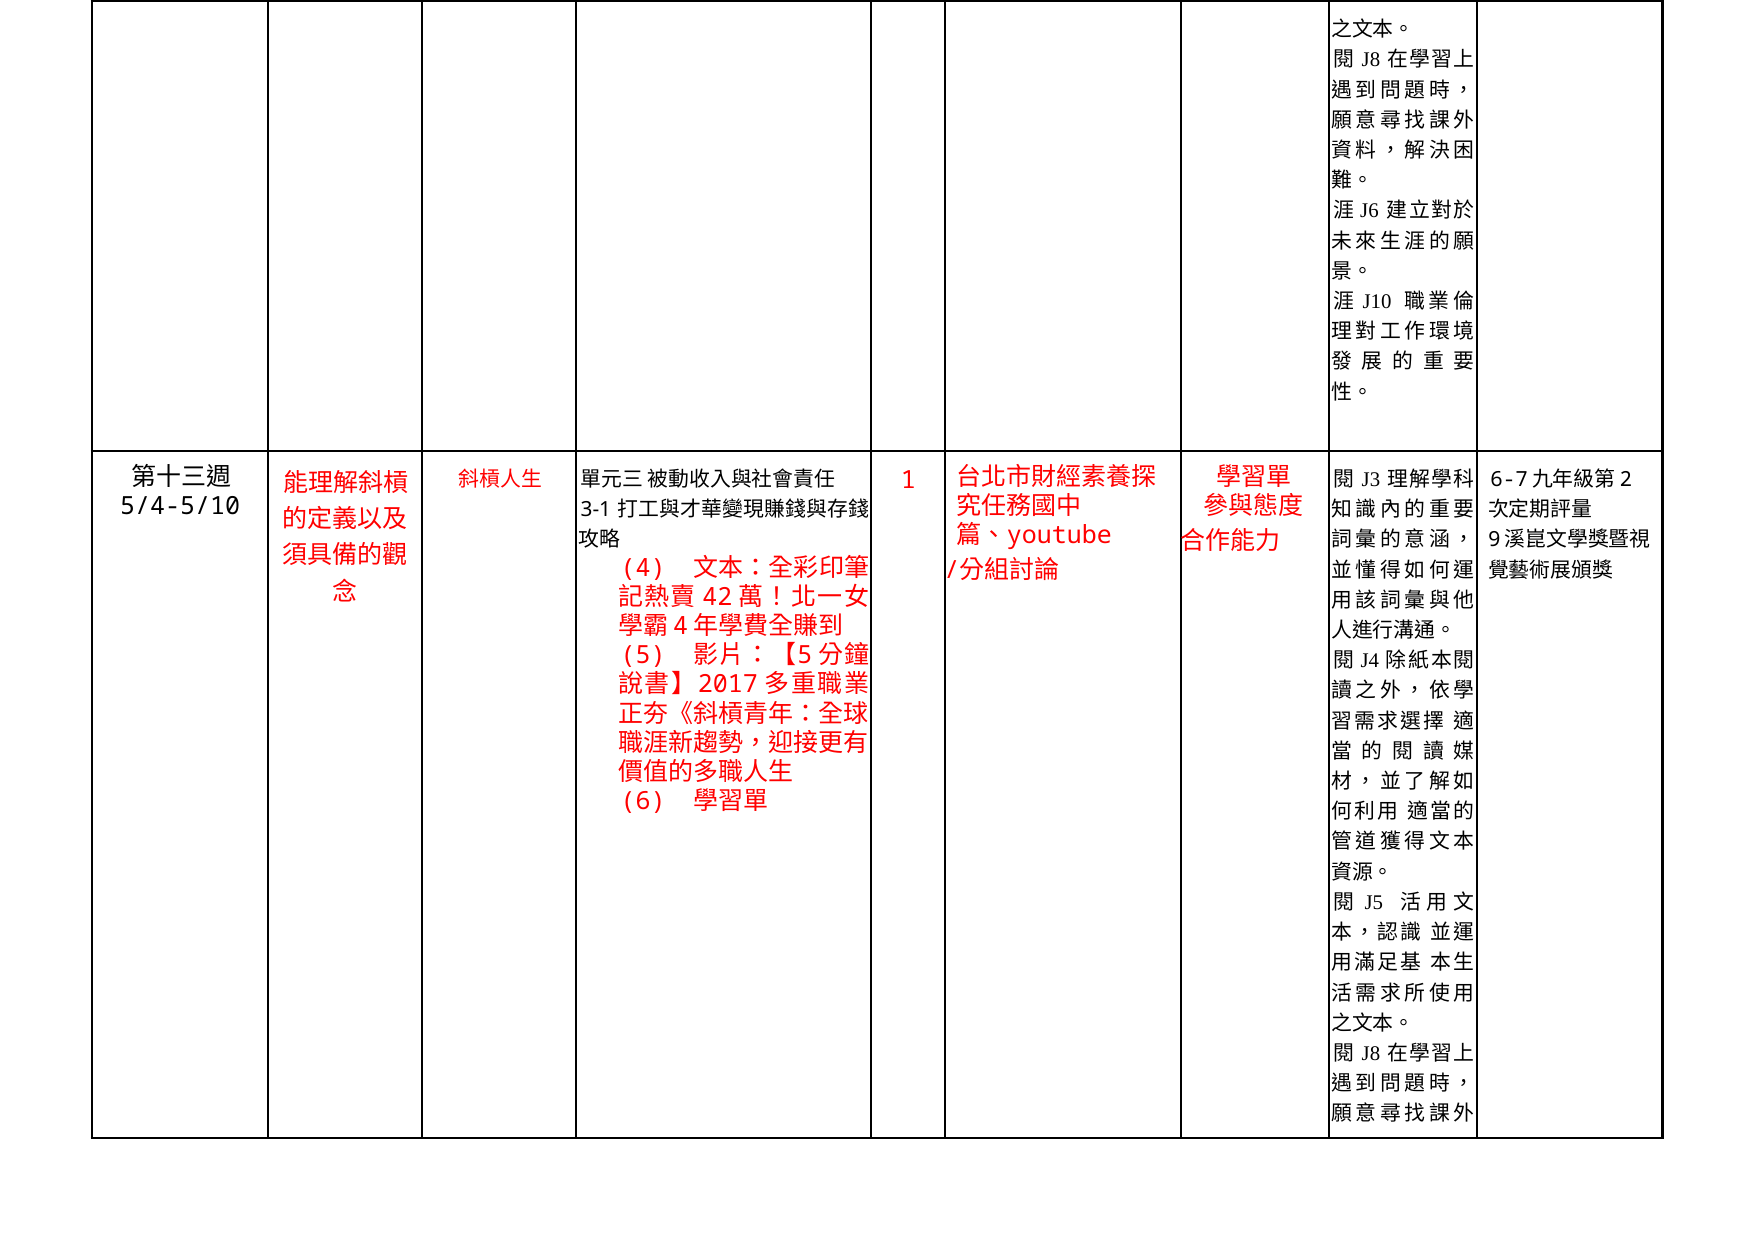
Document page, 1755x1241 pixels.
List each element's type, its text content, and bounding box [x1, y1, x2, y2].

table_cell 閱 J3 理解學科知識內的重要詞彙的意涵，並懂得如何運用該詞彙與他人進行溝通。 閱J4除紙本閱讀之外，依學習需求選擇 適當的閱讀媒材，並了解如何利用 適當的管道獲得文本資源。 閱J5 活用文本，認識 並運用滿足基 本生活需求所使用之文本。 閱 J8 在學習上遇到問題時，願意尋找課外 [1330, 452, 1476, 1137]
table_cell [872, 2, 944, 450]
table_cell [269, 2, 421, 450]
table_cell [1182, 2, 1328, 450]
table_cell [577, 2, 870, 450]
table_cell 6-7九年級第2次定期評量 9溪崑文學獎暨視覺藝術展頒獎 [1478, 452, 1661, 1137]
table_cell [93, 2, 267, 450]
table_cell 第十三週5/4-5/10 [93, 452, 267, 1137]
table_cell 1 [872, 452, 944, 1137]
table_cell 學習單 參與態度 合作能力 [1182, 452, 1328, 1137]
table_cell [946, 2, 1180, 450]
table_cell 斜槓人生 [423, 452, 575, 1137]
table_cell 台北市財經素養探究任務國中篇、youtube /分組討論 [946, 452, 1180, 1137]
table_cell [1478, 2, 1661, 450]
table_cell 能理解斜槓的定義以及須具備的觀念 [269, 452, 421, 1137]
table_cell 之文本。 閱 J8 在學習上遇到問題時，願意尋找課外資料，解決困難。 涯J6 建立對於未來生涯的願景。 涯J10 職業倫理對工作環境發展的重要性。 [1330, 2, 1476, 450]
table_cell 單元三 被動收入與社會責任 3-1 打工與才華變現賺錢與存錢攻略 文本：全彩印筆記熱賣42萬！北一女學霸4年學費全賺到 影片：【5分鐘說書】2017多重職業正夯《斜槓青年：全球職涯新趨勢，迎接更有價值的多職人生 學習單 [577, 452, 870, 1137]
table_cell [423, 2, 575, 450]
